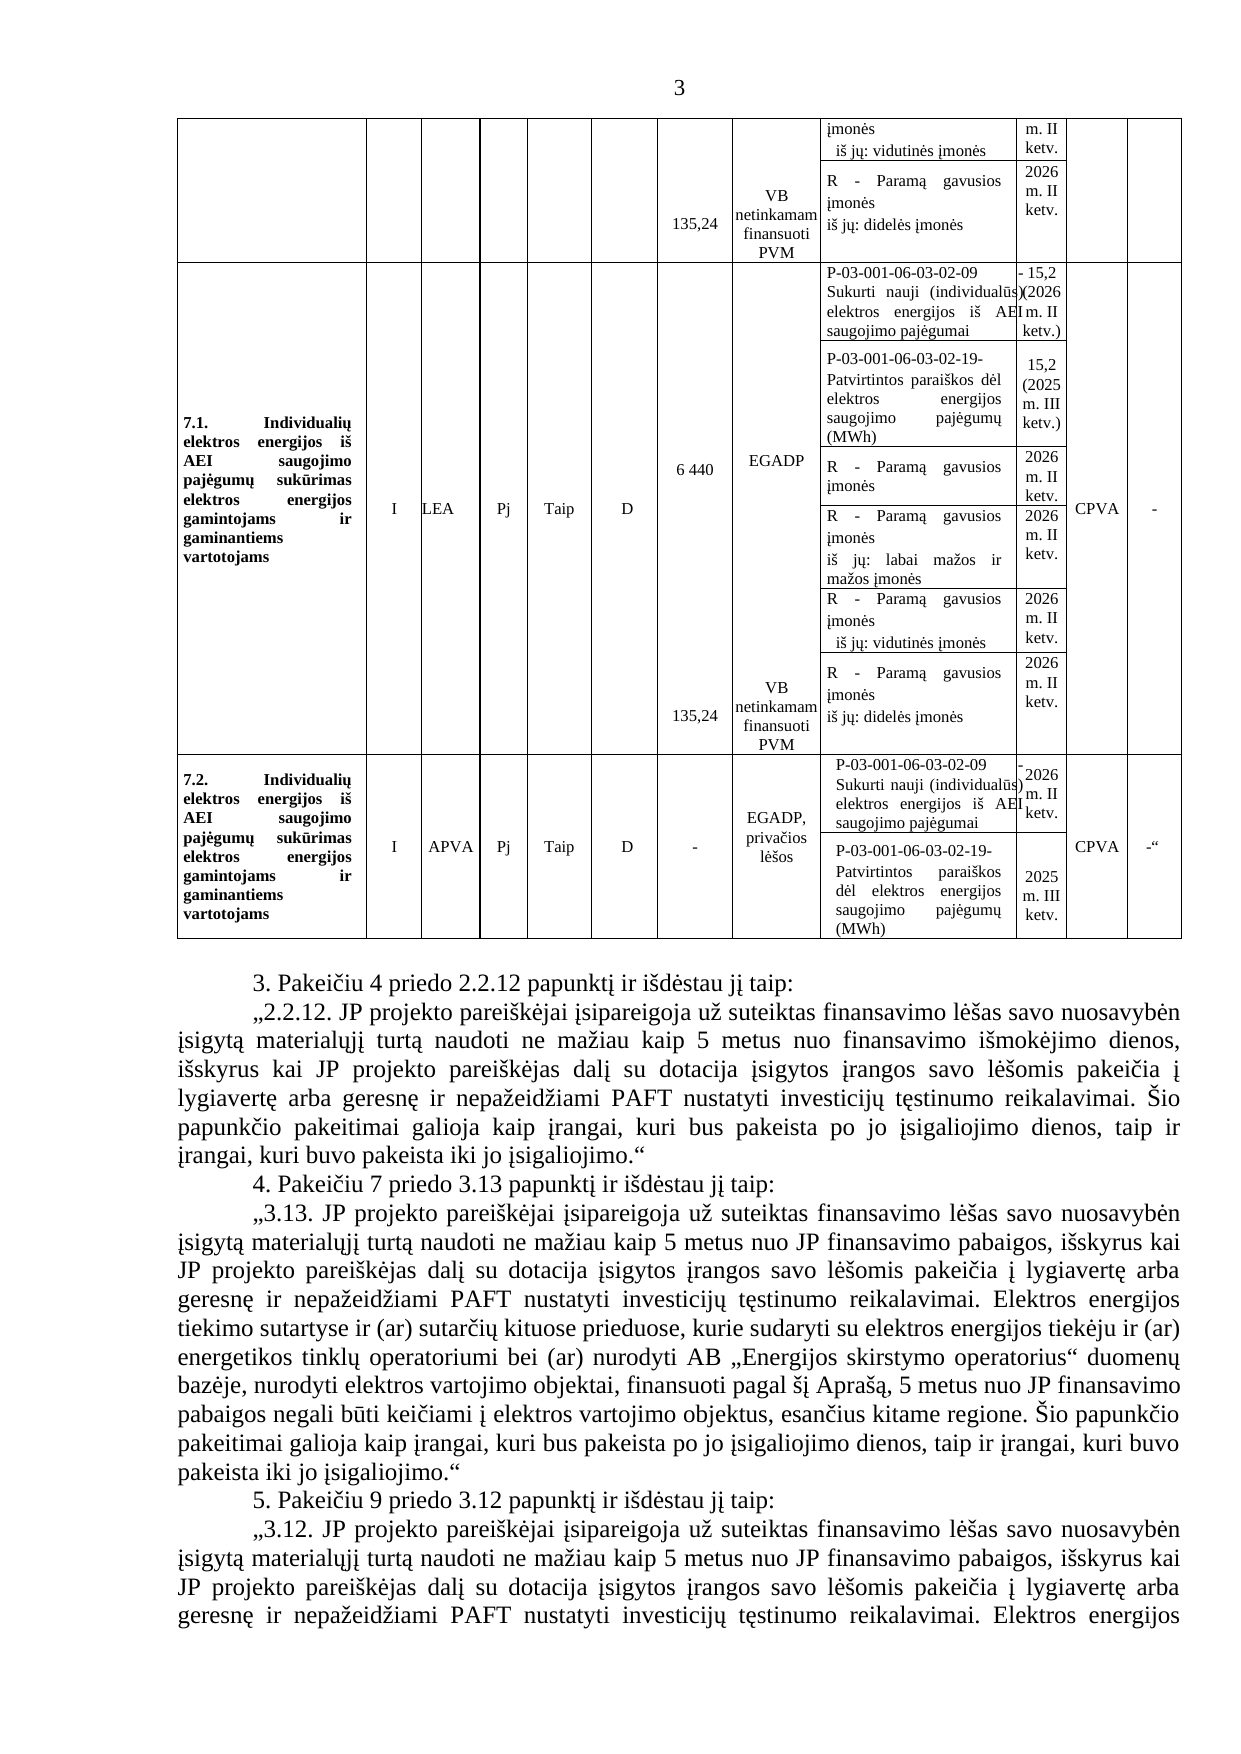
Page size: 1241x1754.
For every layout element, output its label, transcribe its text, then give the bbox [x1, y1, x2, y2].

table_cell 2026 m. II ketv. [1017, 447, 1066, 505]
table_cell -“ [1128, 755, 1181, 938]
table_header [422, 119, 479, 262]
table_cell EGADP, privačios lėšos [733, 755, 820, 938]
table_cell Taip [528, 263, 591, 754]
table_header [592, 119, 657, 262]
table_cell R - Paramą gavusios įmonės iš jų: labai mažos ir mažos įmonės [821, 506, 1016, 588]
table_cell 2026 m. II ketv. [1017, 755, 1066, 832]
table_cell EGADP [733, 263, 820, 676]
table_cell D [592, 755, 657, 938]
table_cell Pj [481, 755, 527, 938]
table_cell 2025 m. III ketv. [1017, 833, 1066, 938]
text „2.2.12. JP projekto pareiškėjai įsipareigoja už suteiktas finansavimo lėšas savo nuosavybėn įsigytą materialųjį turtą naudoti ne mažiau kaip 5 metus nuo finansavimo išmokėjimo dienos, išskyrus kai JP projekto pareiškėjas dalį su dotacija įsigytos įrangos savo lėšomis pakeičia į lygiavertę arba geresnę ir nepažeidžiami PAFT nustatyti investicijų tęstinumo reikalavimai. Šio papunkčio pakeitimai galioja kaip įrangai, kuri bus pakeista po jo įsigaliojimo dienos, taip ir įrangai, kuri buvo pakeista iki jo įsigaliojimo.“ [177, 997, 1181, 1169]
text „3.13. JP projekto pareiškėjai įsipareigoja už suteiktas finansavimo lėšas savo nuosavybėn įsigytą materialųjį turtą naudoti ne mažiau kaip 5 metus nuo JP finansavimo pabaigos, išskyrus kai JP projekto pareiškėjas dalį su dotacija įsigytos įrangos savo lėšomis pakeičia į lygiavertę arba geresnę ir nepažeidžiami PAFT nustatyti investicijų tęstinumo reikalavimai. Elektros energijos tiekimo sutartyse ir (ar) sutarčių kituose prieduose, kurie sudaryti su elektros energijos tiekėju ir (ar) energetikos tinklų operatoriumi bei (ar) nurodyti AB „Energijos skirstymo operatorius“ duomenų bazėje, nurodyti elektros vartojimo objektai, finansuoti pagal šį Aprašą, 5 metus nuo JP finansavimo pabaigos negali būti keičiami į elektros vartojimo objektus, esančius kitame regione. Šio papunkčio pakeitimai galioja kaip įrangai, kuri bus pakeista po jo įsigaliojimo dienos, taip ir įrangai, kuri buvo pakeista iki jo įsigaliojimo.“ [177, 1198, 1181, 1486]
table_cell 2026 m. II ketv. [1017, 161, 1066, 262]
table_cell P-03-001-06-03-02-09 - Sukurti nauji (individualūs) elektros energijos iš AEI saugojimo pajėgumai [821, 263, 1016, 340]
table_header [528, 119, 591, 262]
table_cell LEA [422, 263, 479, 754]
table_cell CPVA [1067, 755, 1127, 938]
table_cell 2026 m. II ketv. [1017, 653, 1066, 754]
table_cell R - Paramą gavusios įmonės [821, 447, 1016, 505]
table_cell R - Paramą gavusios įmonės iš jų: didelės įmonės [821, 161, 1016, 262]
text 3. Pakeičiu 4 priedo 2.2.12 papunktį ir išdėstau jį taip: [177, 968, 1181, 997]
table_cell - [1128, 263, 1181, 754]
table_header [658, 119, 732, 184]
table_header [178, 119, 366, 262]
table_cell VB netinkamam finansuoti PVM [733, 184, 820, 262]
text 4. Pakeičiu 7 priedo 3.13 papunktį ir išdėstau jį taip: [177, 1169, 1181, 1198]
table_cell APVA [422, 755, 479, 938]
table_cell 15,2 (2026 m. II ketv.) [1017, 263, 1066, 340]
table_cell 2026 m. II ketv. [1017, 589, 1066, 652]
table_header - [1128, 119, 1181, 262]
table_cell Taip [528, 755, 591, 938]
table_cell 15,2 (2025 m. III ketv.) [1017, 341, 1066, 446]
table_header [481, 119, 527, 262]
table_cell 135,24 [658, 676, 732, 754]
table_cell Pj [481, 263, 527, 754]
table_cell - [658, 755, 732, 938]
table_cell P-03-001-06-03-02-19- Patvirtintos paraiškos dėl elektros energijos saugojimo pajėgumų (MWh) [821, 341, 1016, 446]
table_cell 6 440 [658, 263, 732, 676]
table_cell D [592, 263, 657, 754]
table_cell VB netinkamam finansuoti PVM [733, 676, 820, 754]
table_cell P-03-001-06-03-02-09 - Sukurti nauji (individualūs) elektros energijos iš AEI saugojimo pajėgumai [821, 755, 1016, 832]
table_cell m. II ketv. [1017, 119, 1066, 160]
text 5. Pakeičiu 9 priedo 3.12 papunktį ir išdėstau jį taip: [177, 1486, 1181, 1514]
table_cell 7.2. Individualių elektros energijos iš AEI saugojimo pajėgumų sukūrimas elektros energijos gamintojams ir gaminantiems vartotojams [178, 755, 366, 938]
table_header [367, 119, 421, 262]
table_cell R - Paramą gavusios įmonės iš jų: vidutinės įmonės [821, 589, 1016, 652]
table_cell I [367, 263, 421, 754]
text „3.12. JP projekto pareiškėjai įsipareigoja už suteiktas finansavimo lėšas savo nuosavybėn įsigytą materialųjį turtą naudoti ne mažiau kaip 5 metus nuo JP finansavimo pabaigos, išskyrus kai JP projekto pareiškėjas dalį su dotacija įsigytos įrangos savo lėšomis pakeičia į lygiavertę arba geresnę ir nepažeidžiami PAFT nustatyti investicijų tęstinumo reikalavimai. Elektros energijos [177, 1514, 1181, 1629]
table_cell 2026 m. II ketv. [1017, 506, 1066, 588]
table_cell 135,24 [658, 184, 732, 262]
table_cell CPVA [1067, 263, 1127, 754]
table_cell I [367, 755, 421, 938]
table_header [1067, 119, 1127, 262]
table_header [733, 119, 820, 184]
table_cell įmonės iš jų: vidutinės įmonės [821, 119, 1016, 160]
table_cell 7.1. Individualių elektros energijos iš AEI saugojimo pajėgumų sukūrimas elektros energijos gamintojams ir gaminantiems vartotojams [178, 263, 366, 754]
table_cell P-03-001-06-03-02-19- Patvirtintos paraiškos dėl elektros energijos saugojimo pajėgumų (MWh) [821, 833, 1016, 938]
table_cell R - Paramą gavusios įmonės iš jų: didelės įmonės [821, 653, 1016, 754]
